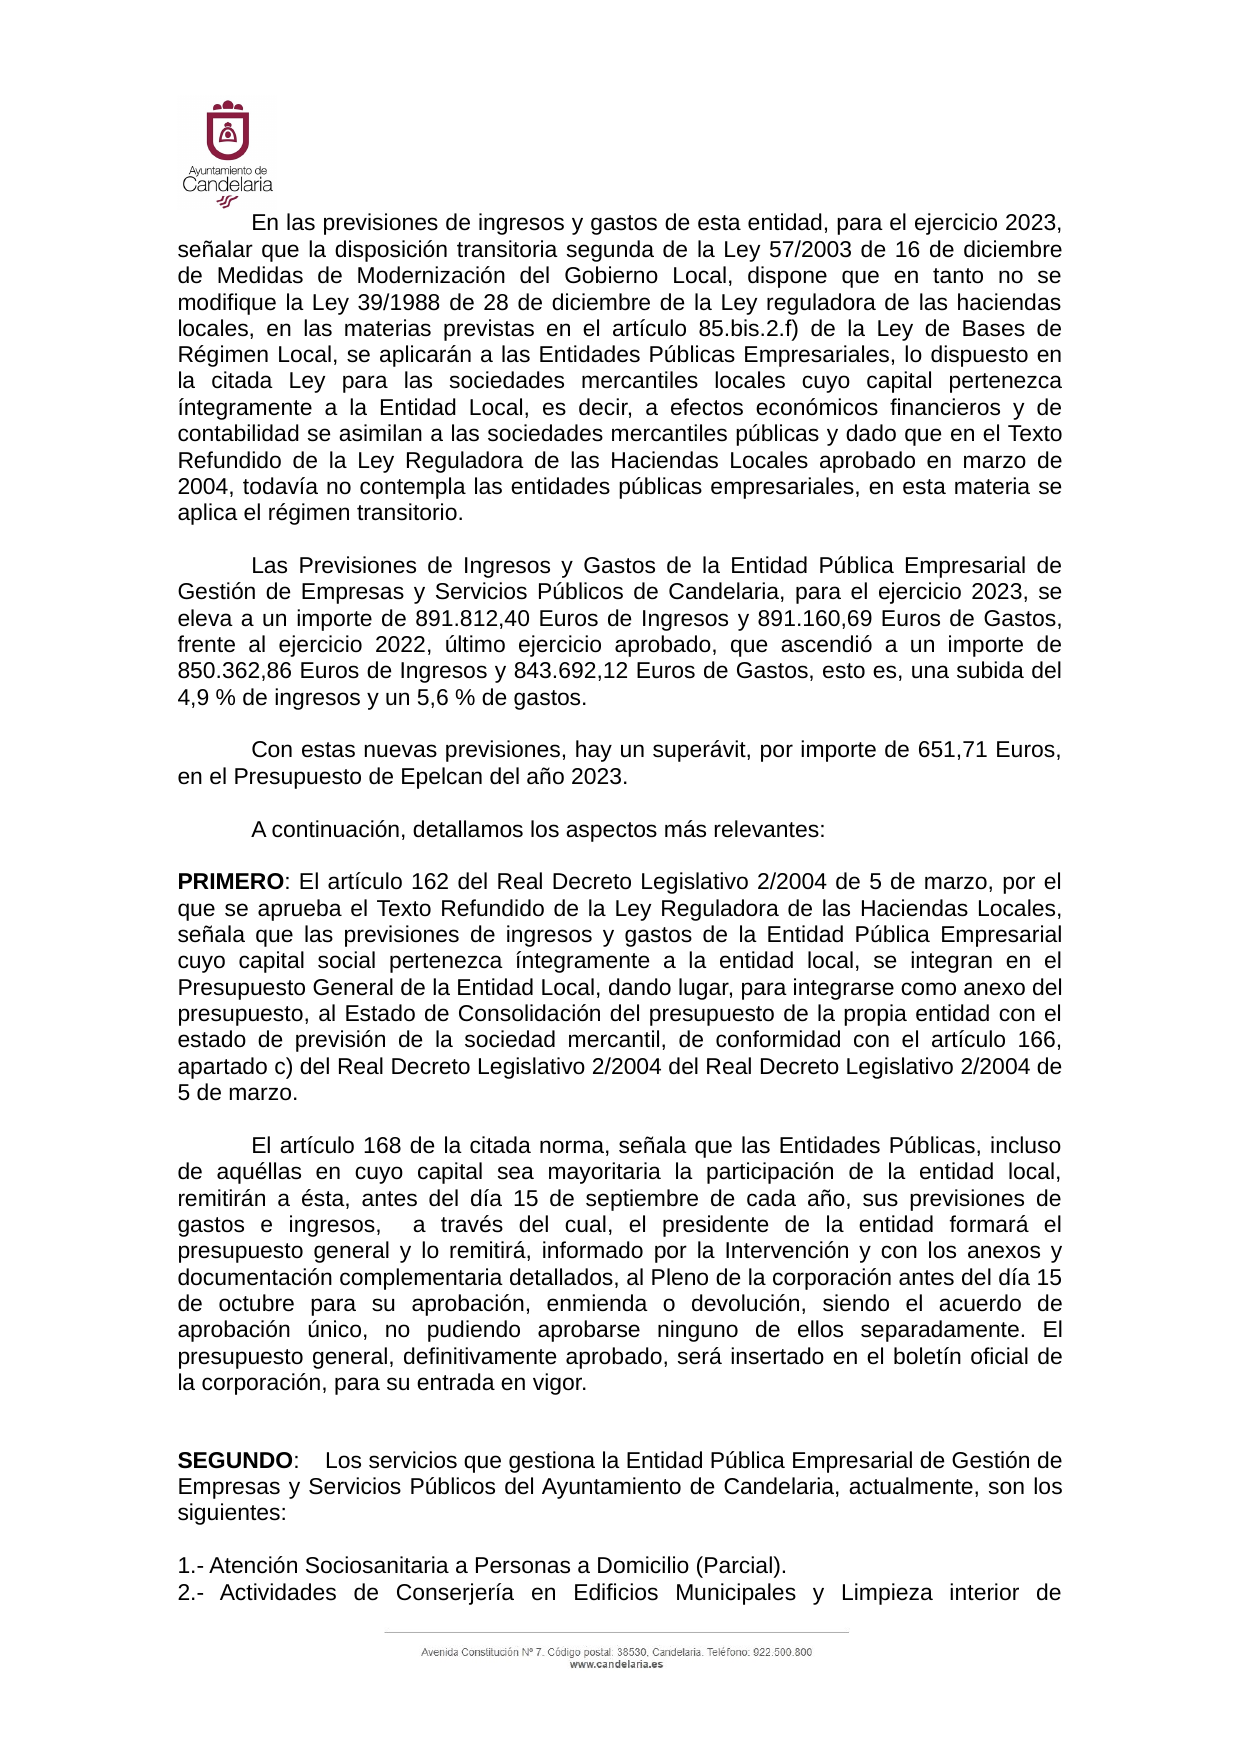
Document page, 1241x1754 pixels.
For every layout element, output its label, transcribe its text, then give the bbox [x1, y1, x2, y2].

text 1.- Atención Sociosanitaria a Personas a Domicilio (Parcial). [177, 1552, 1063, 1578]
text SEGUNDO: Los servicios que gestiona la Entidad Pública Empresarial de Gestión de Empresas y Servicios Públicos del Ayuntamiento de Candelaria, actualmente, son los siguientes: [177, 1447, 1063, 1526]
text A continuación, detallamos los aspectos más relevantes: [177, 816, 1063, 842]
text 2.- Actividades de Conserjería en Edificios Municipales y Limpieza interior de [177, 1578, 1063, 1605]
text El artículo 168 de la citada norma, señala que las Entidades Públicas, incluso de aquéllas en cuyo capital sea mayoritaria la participación de la entidad local, remitirán a ésta, antes del día 15 de septiembre de cada año, sus previsiones de gastos e ingresos, a través del cual, el presidente de la entidad formará el presupuesto general y lo remitirá, informado por la Intervención y con los anexos y documentación complementaria detallados, al Pleno de la corporación antes del día 15 de octubre para su aprobación, enmienda o devolución, siendo el acuerdo de aprobación único, no pudiendo aprobarse ninguno de ellos separadamente. El presupuesto general, definitivamente aprobado, será insertado en el boletín oficial de la corporación, para su entrada en vigor. [177, 1132, 1063, 1395]
text En las previsiones de ingresos y gastos de esta entidad, para el ejercicio 2023, señalar que la disposición transitoria segunda de la Ley 57/2003 de 16 de diciembre de Medidas de Modernización del Gobierno Local, dispone que en tanto no se modifique la Ley 39/1988 de 28 de diciembre de la Ley reguladora de las haciendas locales, en las materias previstas en el artículo 85.bis.2.f) de la Ley de Bases de Régimen Local, se aplicarán a las Entidades Públicas Empresariales, lo dispuesto en la citada Ley para las sociedades mercantiles locales cuyo capital pertenezca íntegramente a la Entidad Local, es decir, a efectos económicos financieros y de contabilidad se asimilan a las sociedades mercantiles públicas y dado que en el Texto Refundido de la Ley Reguladora de las Haciendas Locales aprobado en marzo de 2004, todavía no contempla las entidades públicas empresariales, en esta materia se aplica el régimen transitorio. [177, 209, 1063, 526]
text PRIMERO: El artículo 162 del Real Decreto Legislativo 2/2004 de 5 de marzo, por el que se aprueba el Texto Refundido de la Ley Reguladora de las Haciendas Locales, señala que las previsiones de ingresos y gastos de la Entidad Pública Empresarial cuyo capital social pertenezca íntegramente a la entidad local, se integran en el Presupuesto General de la Entidad Local, dando lugar, para integrarse como anexo del presupuesto, al Estado de Consolidación del presupuesto de la propia entidad con el estado de previsión de la sociedad mercantil, de conformidad con el artículo 166, apartado c) del Real Decreto Legislativo 2/2004 del Real Decreto Legislativo 2/2004 de 5 de marzo. [177, 868, 1063, 1105]
text Con estas nuevas previsiones, hay un superávit, por importe de 651,71 Euros, en el Presupuesto de Epelcan del año 2023. [177, 736, 1063, 789]
text Las Previsiones de Ingresos y Gastos de la Entidad Pública Empresarial de Gestión de Empresas y Servicios Públicos de Candelaria, para el ejercicio 2023, se eleva a un importe de 891.812,40 Euros de Ingresos y 891.160,69 Euros de Gastos, frente al ejercicio 2022, último ejercicio aprobado, que ascendió a un importe de 850.362,86 Euros de Ingresos y 843.692,12 Euros de Gastos, esto es, una subida del 4,9 % de ingresos y un 5,6 % de gastos. [177, 552, 1063, 710]
